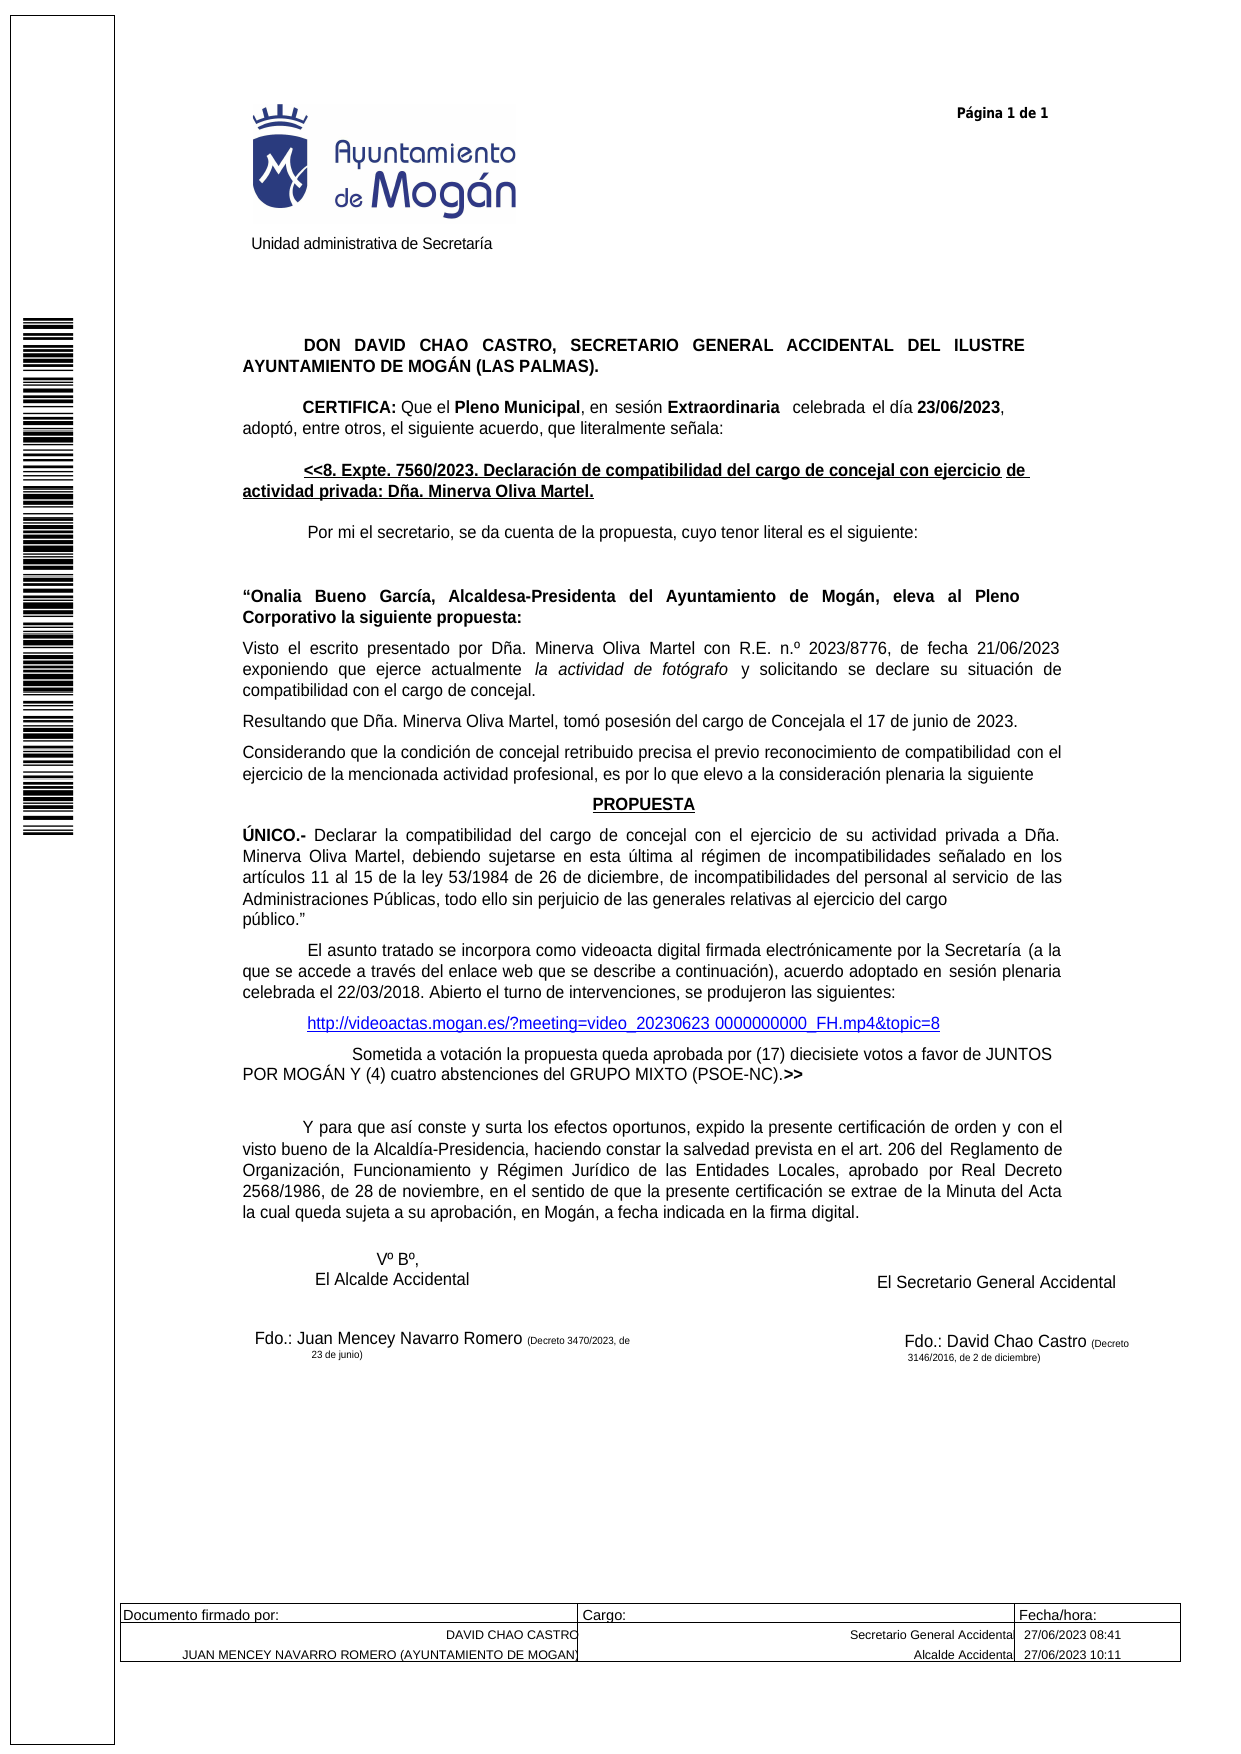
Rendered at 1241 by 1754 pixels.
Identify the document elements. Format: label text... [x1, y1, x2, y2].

table_header Fecha/hora: [1015, 1604, 1180, 1622]
text Vº Bº, [364, 1249, 419, 1269]
text Sometida a votación la propuesta queda aprobada por (17) diecisiete votos a favor de JUNTOS [299, 1044, 1053, 1064]
picture [252, 104, 516, 224]
table_cell DAVID CHAO CASTRO JUAN MENCEY NAVARRO ROMERO (AYUNTAMIENTO DE MOGAN) [121, 1623, 577, 1661]
text Visto el escrito presentado por Dña. Minerva Oliva Martel con R.E. n.º 2023/8776, de fecha 21/06/2023 exponiendo que ejerce actualmente la actividad de fotógrafo y solicitando se declare su situación de compatibilidad con el cargo de concejal. [242, 638, 1062, 701]
text Fdo.: Juan Mencey Navarro Romero (Decreto 3470/2023, de 23 de junio) [254, 1333, 639, 1361]
text El Alcalde Accidental [315, 1269, 634, 1290]
text “Onalia Bueno García, Alcaldesa-Presidenta del Ayuntamiento de Mogán, eleva al Pleno Corporativo la siguiente propuesta: [242, 586, 1062, 628]
text El asunto tratado se incorpora como videoacta digital firmada electrónicamente por la Secretaría (a la que se accede a través del enlace web que se describe a continuación), acuerdo adoptado en sesión plenaria celebrada el 22/03/2018. Abierto el turno de intervenciones, se produjeron las siguientes: [242, 939, 1061, 1003]
text POR MOGÁN Y (4) cuatro abstenciones del GRUPO MIXTO (PSOE-NC).>> [242, 1064, 1188, 1085]
table_header Documento firmado por: [121, 1604, 577, 1622]
table_header Cargo: [578, 1604, 1014, 1622]
text PROPUESTA [592, 794, 1188, 815]
text Por mi el secretario, se da cuenta de la propuesta, cuyo tenor literal es el siguiente: [307, 522, 1188, 542]
text <<8. Expte. 7560/2023. Declaración de compatibilidad del cargo de concejal con ejercicio de actividad privada: Dña. Minerva Oliva Martel. [242, 459, 1062, 501]
text CERTIFICA: Que el Pleno Municipal, en sesión Extraordinaria celebrada el día 23/06/2023, adoptó, entre otros, el siguiente acuerdo, que literalmente señala: [242, 397, 1062, 439]
text ÚNICO.- Declarar la compatibilidad del cargo de concejal con el ejercicio de su actividad privada a Dña. Minerva Oliva Martel, debiendo sujetarse en esta última al régimen de incompatibilidades señalado en los artículos 11 al 15 de la ley 53/1984 de 26 de diciembre, de incompatibilidades del personal al servicio de las Administraciones Públicas, todo ello sin perjuicio de las generales relativas al ejercicio del cargo [242, 825, 1062, 909]
text http://videoactas.mogan.es/?meeting=video_20230623 0000000000_FH.mp4&topic=8 [307, 1013, 1188, 1033]
text Fdo.: David Chao Castro (Decreto 3146/2016, de 2 de diciembre) [904, 1336, 1163, 1364]
text DON DAVID CHAO CASTRO, SECRETARIO GENERAL ACCIDENTAL DEL ILUSTRE AYUNTAMIENTO DE MOGÁN (LAS PALMAS). [242, 334, 1062, 376]
text El Secretario General Accidental [877, 1272, 1188, 1293]
picture [21, 316, 75, 838]
table_cell 27/06/2023 08:41 27/06/2023 10:11 [1015, 1623, 1180, 1661]
text Página 1 de 1 [957, 105, 1188, 122]
text Considerando que la condición de concejal retribuido precisa el previo reconocimiento de compatibilidad con el ejercicio de la mencionada actividad profesional, es por lo que elevo a la consideración plenaria la siguiente [242, 742, 1061, 784]
text Unidad administrativa de Secretaría [251, 234, 1188, 253]
text Y para que así conste y surta los efectos oportunos, expido la presente certificación de orden y con el visto bueno de la Alcaldía-Presidencia, haciendo constar la salvedad prevista en el art. 206 del Reglamento de Organización, Funcionamiento y Régimen Jurídico de las Entidades Locales, aprobado por Real Decreto 2568/1986, de 28 de noviembre, en el sentido de que la presente certificación se extrae de la Minuta del Acta la cual queda sujeta a su aprobación, en Mogán, a fecha indicada en la firma digital. [242, 1117, 1062, 1222]
text público.” [242, 909, 1188, 929]
text Resultando que Dña. Minerva Oliva Martel, tomó posesión del cargo de Concejala el 17 de junio de 2023. [242, 711, 1062, 732]
table_cell Secretario General Accidental Alcalde Accidental [578, 1623, 1014, 1661]
